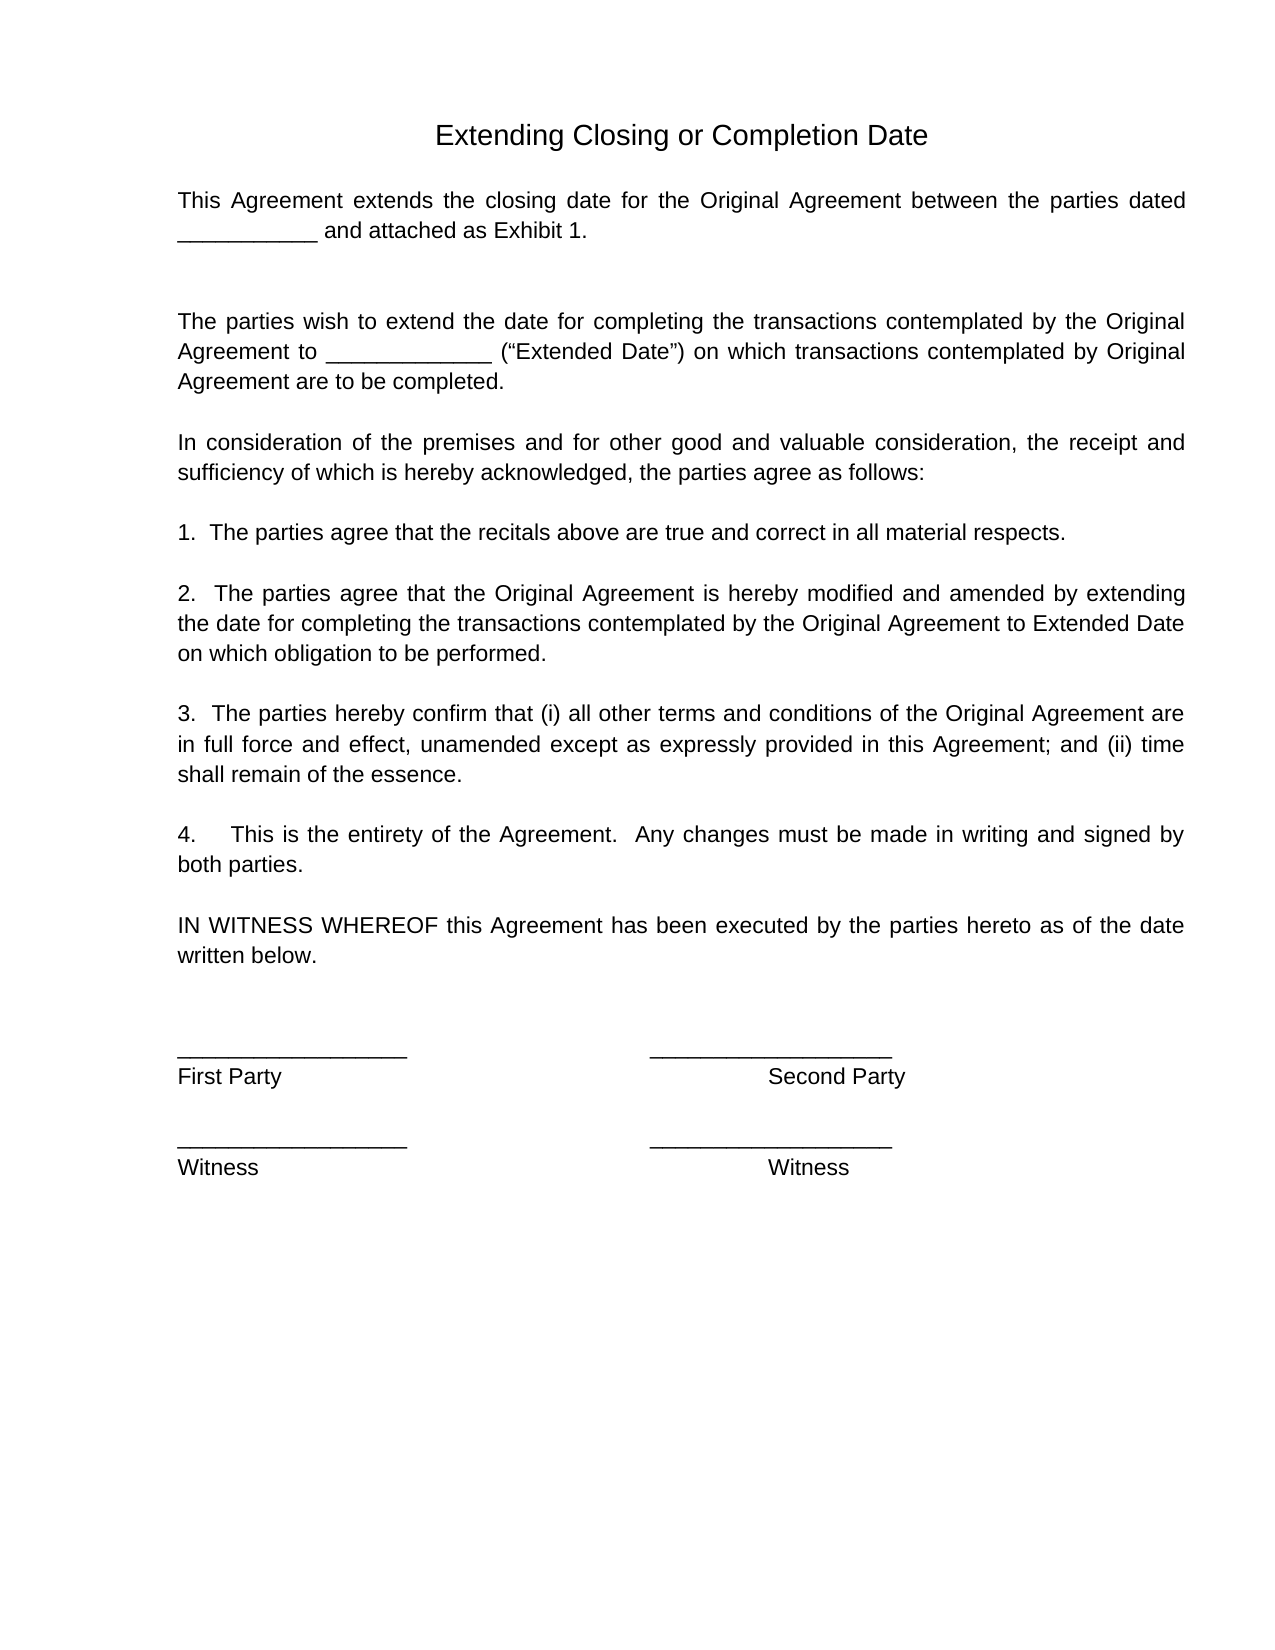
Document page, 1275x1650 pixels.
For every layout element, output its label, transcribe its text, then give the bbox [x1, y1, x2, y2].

text IN WITNESS WHEREOF this Agreement has been executed by the parties hereto as of the date written below. [177, 912, 1186, 968]
text 4. This is the entirety of the Agreement. Any changes must be made in writing and signed by both parties. [177, 821, 1186, 878]
text First Party Second Party [177, 1063, 1186, 1089]
text 2. The parties agree that the Original Agreement is hereby modified and amended by extending the date for completing the transactions contemplated by the Original Agreement to Extended Date on which obligation to be performed. [177, 579, 1186, 666]
text 1. The parties agree that the recitals above are true and correct in all material respects. [177, 519, 1186, 545]
text The parties wish to extend the date for completing the transactions contemplated by the Original Agreement to _____________ (“Extended Date”) on which transactions contemplated by Original Agreement are to be completed. [177, 308, 1186, 394]
text __________________ ___________________ [177, 1033, 1186, 1059]
text 3. The parties hereby confirm that (i) all other terms and conditions of the Original Agreement are in full force and effect, unamended except as expressly provided in this Agreement; and (ii) time shall remain of the essence. [177, 700, 1186, 787]
text Witness Witness [177, 1153, 1186, 1180]
text Extending Closing or Completion Date [177, 118, 1186, 152]
text __________________ ___________________ [177, 1123, 1186, 1149]
text In consideration of the premises and for other good and valuable consideration, the receipt and sufficiency of which is hereby acknowledged, the parties agree as follows: [177, 428, 1186, 485]
text This Agreement extends the closing date for the Original Agreement between the parties dated ___________ and attached as Exhibit 1. [177, 187, 1186, 243]
